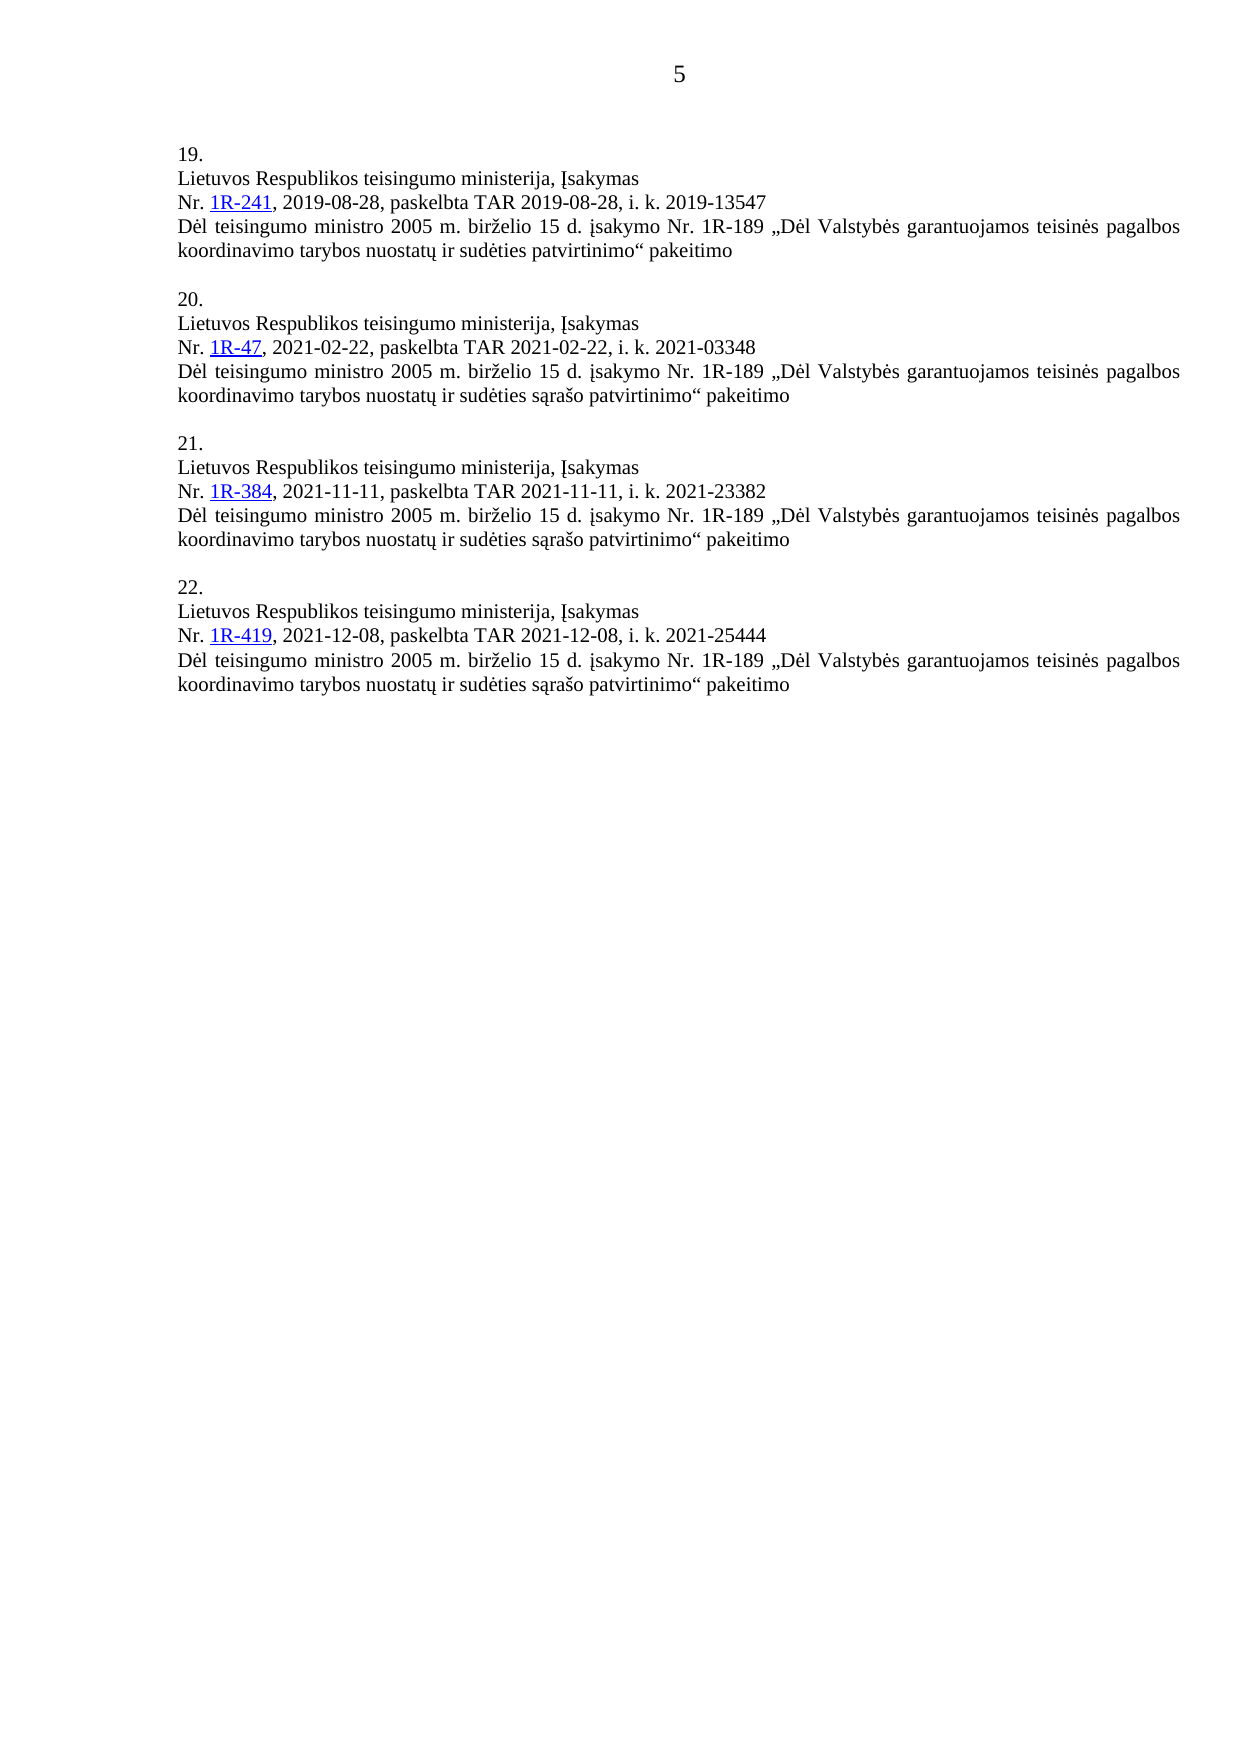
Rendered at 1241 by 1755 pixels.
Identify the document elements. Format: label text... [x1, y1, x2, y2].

text Dėl teisingumo ministro 2005 m. birželio 15 d. įsakymo Nr. 1R-189 „Dėl Valstybės garantuojamos teisinės pagalbos koordinavimo tarybos nuostatų ir sudėties sąrašo patvirtinimo“ pakeitimo [177, 647, 1181, 696]
text Lietuvos Respublikos teisingumo ministerija, Įsakymas [177, 166, 1181, 190]
text Lietuvos Respublikos teisingumo ministerija, Įsakymas [177, 311, 1181, 335]
text Dėl teisingumo ministro 2005 m. birželio 15 d. įsakymo Nr. 1R-189 „Dėl Valstybės garantuojamos teisinės pagalbos koordinavimo tarybos nuostatų ir sudėties patvirtinimo“ pakeitimo [177, 214, 1181, 262]
text Dėl teisingumo ministro 2005 m. birželio 15 d. įsakymo Nr. 1R-189 „Dėl Valstybės garantuojamos teisinės pagalbos koordinavimo tarybos nuostatų ir sudėties sąrašo patvirtinimo“ pakeitimo [177, 359, 1181, 407]
text 20. [177, 287, 1181, 311]
text Nr. 1R-47, 2021-02-22, paskelbta TAR 2021-02-22, i. k. 2021-03348 [177, 335, 1181, 359]
text Lietuvos Respublikos teisingumo ministerija, Įsakymas [177, 599, 1181, 623]
text 21. [177, 431, 1181, 455]
text Nr. 1R-419, 2021-12-08, paskelbta TAR 2021-12-08, i. k. 2021-25444 [177, 623, 1181, 647]
text 19. [177, 142, 1181, 166]
text Nr. 1R-241, 2019-08-28, paskelbta TAR 2019-08-28, i. k. 2019-13547 [177, 190, 1181, 214]
text 22. [177, 575, 1181, 599]
text Lietuvos Respublikos teisingumo ministerija, Įsakymas [177, 455, 1181, 479]
text Dėl teisingumo ministro 2005 m. birželio 15 d. įsakymo Nr. 1R-189 „Dėl Valstybės garantuojamos teisinės pagalbos koordinavimo tarybos nuostatų ir sudėties sąrašo patvirtinimo“ pakeitimo [177, 503, 1181, 551]
text Nr. 1R-384, 2021-11-11, paskelbta TAR 2021-11-11, i. k. 2021-23382 [177, 479, 1181, 503]
